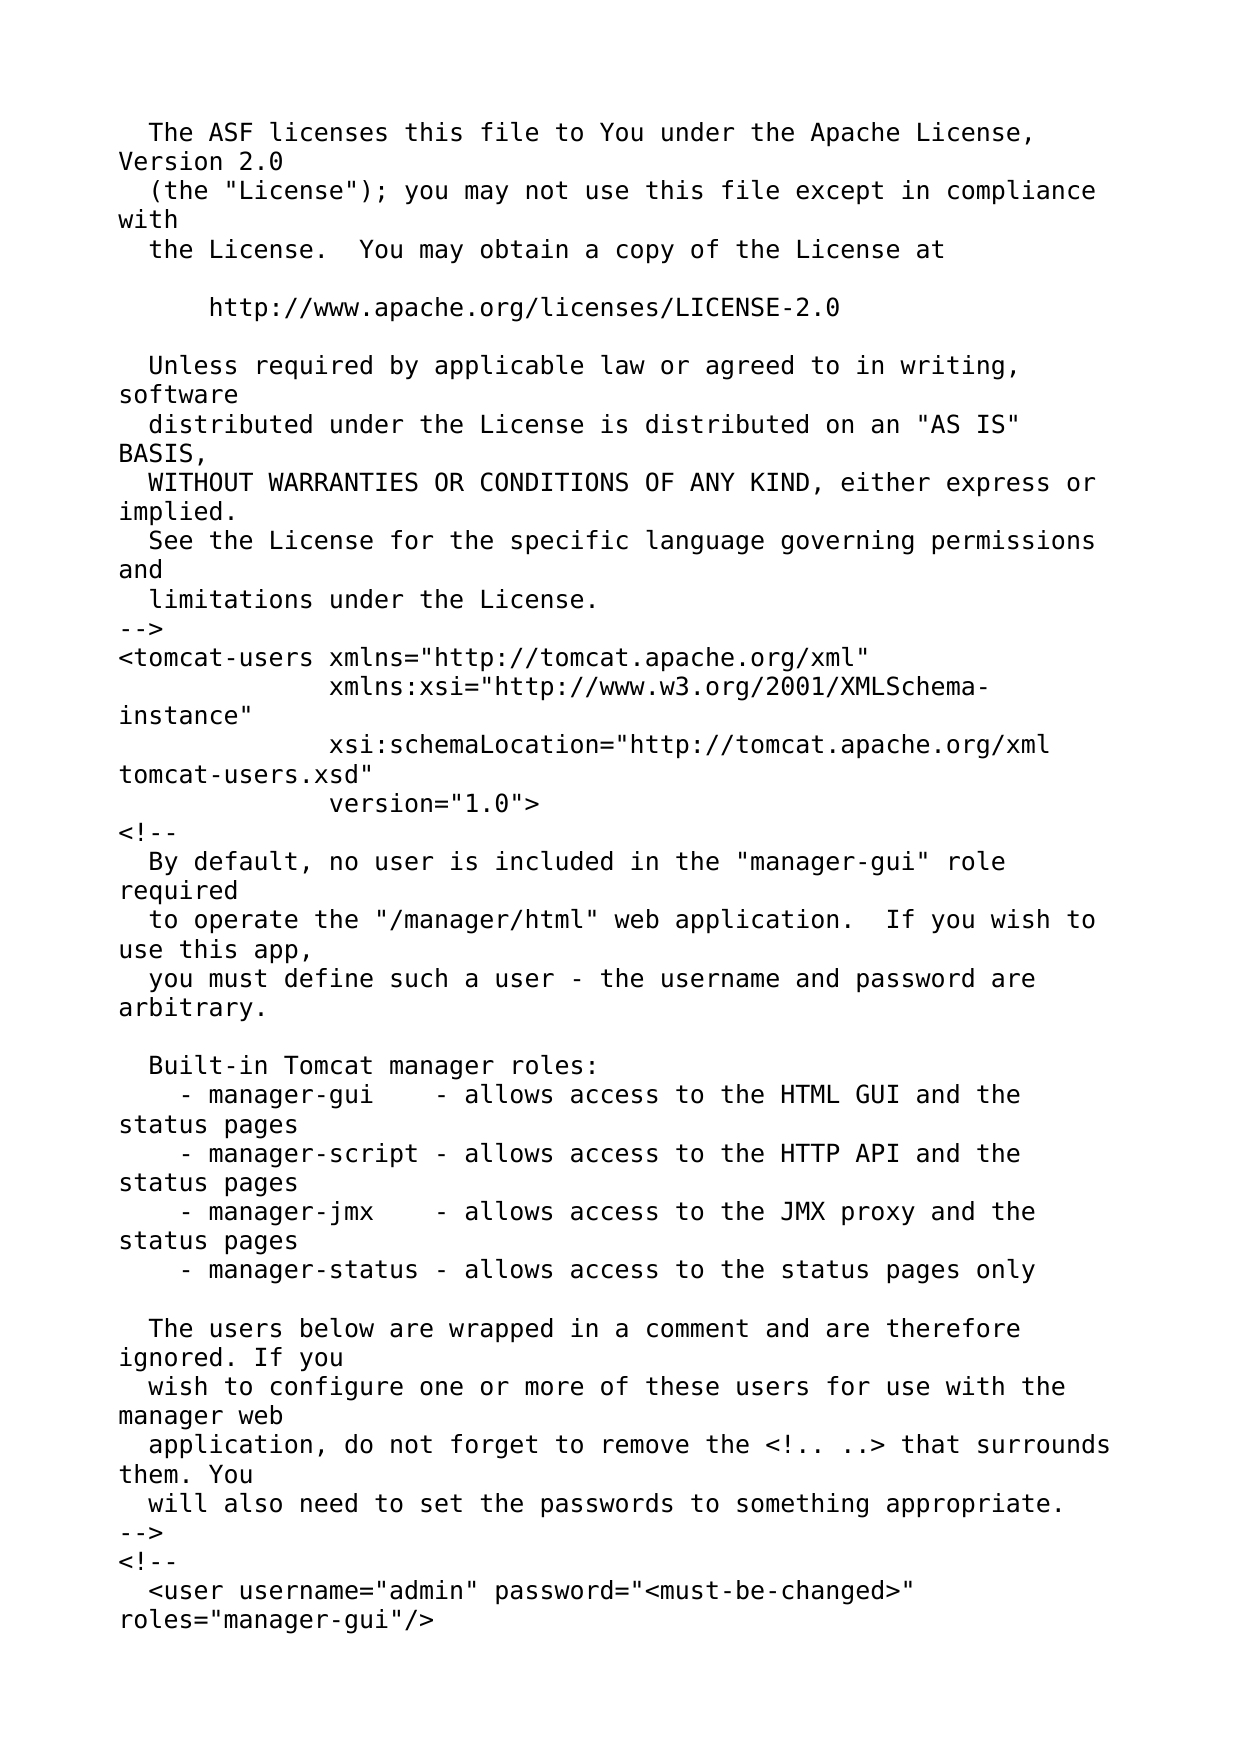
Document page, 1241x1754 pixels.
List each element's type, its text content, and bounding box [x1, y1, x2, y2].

text The ASF licenses this file to You under the Apache License, Version 2.0 (the "License"); you may not use this file except in compliance with the License. You may obtain a copy of the License at http://www.apache.org/licenses/LICENSE-2.0 Unless required by applicable law or agreed to in writing, software distributed under the License is distributed on an "AS IS" BASIS, WITHOUT WARRANTIES OR CONDITIONS OF ANY KIND, either express or implied. See the License for the specific language governing permissions and limitations under the License. --> <tomcat-users xmlns="http://tomcat.apache.org/xml" xmlns:xsi="http://www.w3.org/2001/XMLSchema-instance" xsi:schemaLocation="http://tomcat.apache.org/xml tomcat-users.xsd" version="1.0"> <!-- By default, no user is included in the "manager-gui" role required to operate the "/manager/html" web application. If you wish to use this app, you must define such a user - the username and password are arbitrary. Built-in Tomcat manager roles: - manager-gui - allows access to the HTML GUI and the status pages - manager-script - allows access to the HTTP API and the status pages - manager-jmx - allows access to the JMX proxy and the status pages - manager-status - allows access to the status pages only The users below are wrapped in a comment and are therefore ignored. If you wish to configure one or more of these users for use with the manager web application, do not forget to remove the <!.. ..> that surrounds them. You will also need to set the passwords to something appropriate. --> <!-- <user username="admin" password="<must-be-changed>" roles="manager-gui"/> [118, 118, 1122, 1635]
